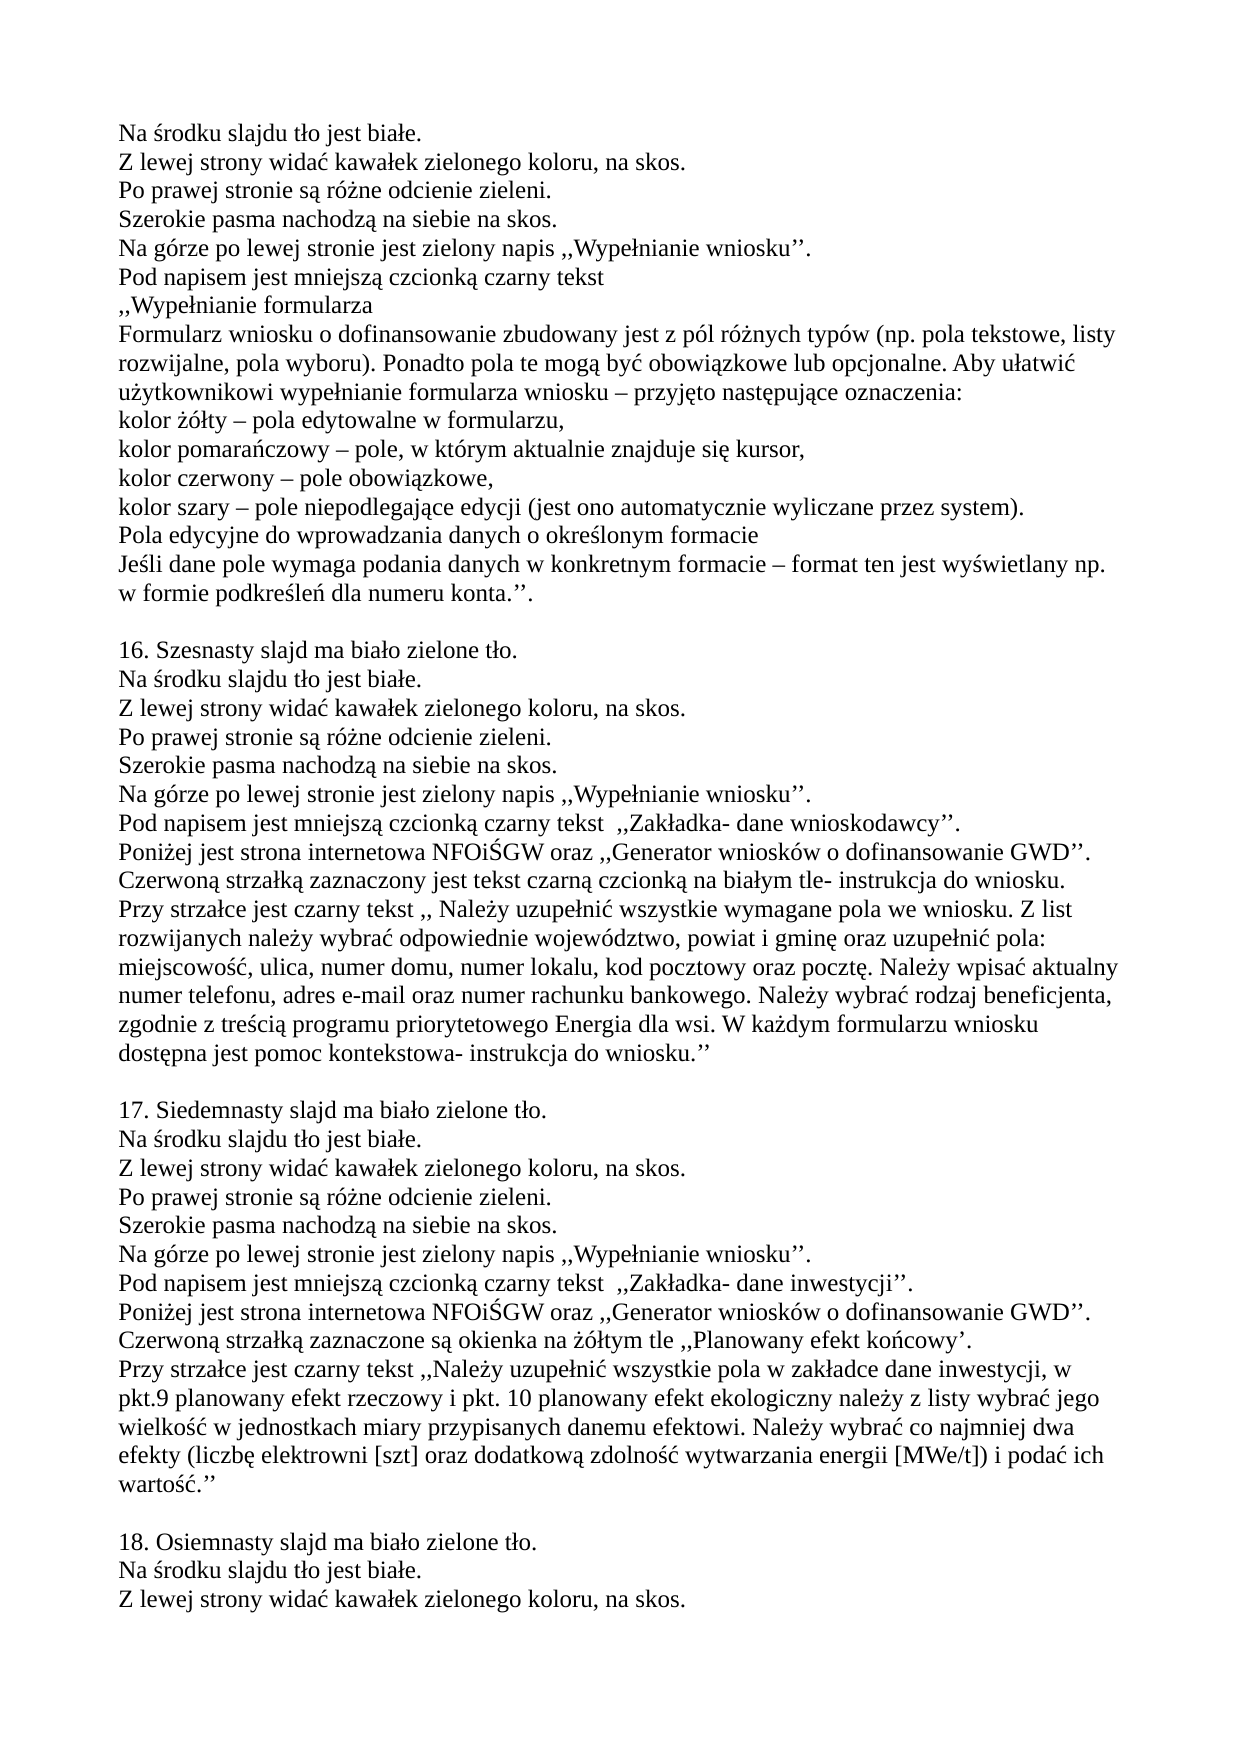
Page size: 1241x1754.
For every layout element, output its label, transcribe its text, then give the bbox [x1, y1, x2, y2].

text Formularz wniosku o dofinansowanie zbudowany jest z pól różnych typów (np. pola tekstowe, listy rozwijalne, pola wyboru). Ponadto pola te mogą być obowiązkowe lub opcjonalne. Aby ułatwić użytkownikowi wypełnianie formularza wniosku – przyjęto następujące oznaczenia: [118, 319, 1122, 406]
text Poniżej jest strona internetowa NFOiŚGW oraz ,,Generator wniosków o dofinansowanie GWD’’. [118, 837, 1122, 866]
text Szerokie pasma nachodzą na siebie na skos. [118, 1211, 1122, 1239]
text Po prawej stronie są różne odcienie zieleni. [118, 176, 1122, 204]
text Czerwoną strzałką zaznaczony jest tekst czarną czcionką na białym tle- instrukcja do wniosku. [118, 866, 1122, 894]
text Czerwoną strzałką zaznaczone są okienka na żółtym tle ,,Planowany efekt końcowy’. [118, 1326, 1122, 1354]
text Pod napisem jest mniejszą czcionką czarny tekst ,,Zakładka- dane inwestycji’’. [118, 1268, 1122, 1297]
text Na górze po lewej stronie jest zielony napis ,,Wypełnianie wniosku’’. [118, 1239, 1122, 1268]
text Na środku slajdu tło jest białe. [118, 118, 1122, 147]
text kolor pomarańczowy – pole, w którym aktualnie znajduje się kursor, [118, 434, 1122, 463]
text kolor szary – pole niepodlegające edycji (jest ono automatycznie wyliczane przez system). [118, 492, 1122, 521]
text Pod napisem jest mniejszą czcionką czarny tekst [118, 262, 1122, 291]
text Poniżej jest strona internetowa NFOiŚGW oraz ,,Generator wniosków o dofinansowanie GWD’’. [118, 1297, 1122, 1326]
text Po prawej stronie są różne odcienie zieleni. [118, 1182, 1122, 1211]
text Przy strzałce jest czarny tekst ,,Należy uzupełnić wszystkie pola w zakładce dane inwestycji, w pkt.9 planowany efekt rzeczowy i pkt. 10 planowany efekt ekologiczny należy z listy wybrać jego wielkość w jednostkach miary przypisanych danemu efektowi. Należy wybrać co najmniej dwa efekty (liczbę elektrowni [szt] oraz dodatkową zdolność wytwarzania energii [MWe/t]) i podać ich wartość.’’ [118, 1354, 1122, 1498]
text Z lewej strony widać kawałek zielonego koloru, na skos. [118, 1153, 1122, 1182]
text kolor żółty – pola edytowalne w formularzu, [118, 406, 1122, 434]
text 16. Szesnasty slajd ma biało zielone tło. [118, 636, 1122, 664]
text Przy strzałce jest czarny tekst ,, Należy uzupełnić wszystkie wymagane pola we wniosku. Z list rozwijanych należy wybrać odpowiednie województwo, powiat i gminę oraz uzupełnić pola: miejscowość, ulica, numer domu, numer lokalu, kod pocztowy oraz pocztę. Należy wpisać aktualny numer telefonu, adres e-mail oraz numer rachunku bankowego. Należy wybrać rodzaj beneficjenta, zgodnie z treścią programu priorytetowego Energia dla wsi. W każdym formularzu wniosku dostępna jest pomoc kontekstowa- instrukcja do wniosku.’’ [118, 894, 1122, 1067]
text Pod napisem jest mniejszą czcionką czarny tekst ,,Zakładka- dane wnioskodawcy’’. [118, 808, 1122, 837]
text ,,Wypełnianie formularza [118, 291, 1122, 319]
text Z lewej strony widać kawałek zielonego koloru, na skos. [118, 1584, 1122, 1613]
text Pola edycyjne do wprowadzania danych o określonym formacie [118, 521, 1122, 549]
text Na górze po lewej stronie jest zielony napis ,,Wypełnianie wniosku’’. [118, 779, 1122, 808]
text 17. Siedemnasty slajd ma biało zielone tło. [118, 1096, 1122, 1124]
text Na górze po lewej stronie jest zielony napis ,,Wypełnianie wniosku’’. [118, 233, 1122, 262]
text Po prawej stronie są różne odcienie zieleni. [118, 722, 1122, 751]
text Z lewej strony widać kawałek zielonego koloru, na skos. [118, 147, 1122, 176]
text Szerokie pasma nachodzą na siebie na skos. [118, 204, 1122, 233]
text Szerokie pasma nachodzą na siebie na skos. [118, 751, 1122, 779]
text Z lewej strony widać kawałek zielonego koloru, na skos. [118, 693, 1122, 722]
text 18. Osiemnasty slajd ma biało zielone tło. [118, 1527, 1122, 1556]
text kolor czerwony – pole obowiązkowe, [118, 463, 1122, 492]
text Na środku slajdu tło jest białe. [118, 1124, 1122, 1153]
text Jeśli dane pole wymaga podania danych w konkretnym formacie – format ten jest wyświetlany np. w formie podkreśleń dla numeru konta.’’. [118, 549, 1122, 607]
text Na środku slajdu tło jest białe. [118, 664, 1122, 693]
text Na środku slajdu tło jest białe. [118, 1556, 1122, 1584]
